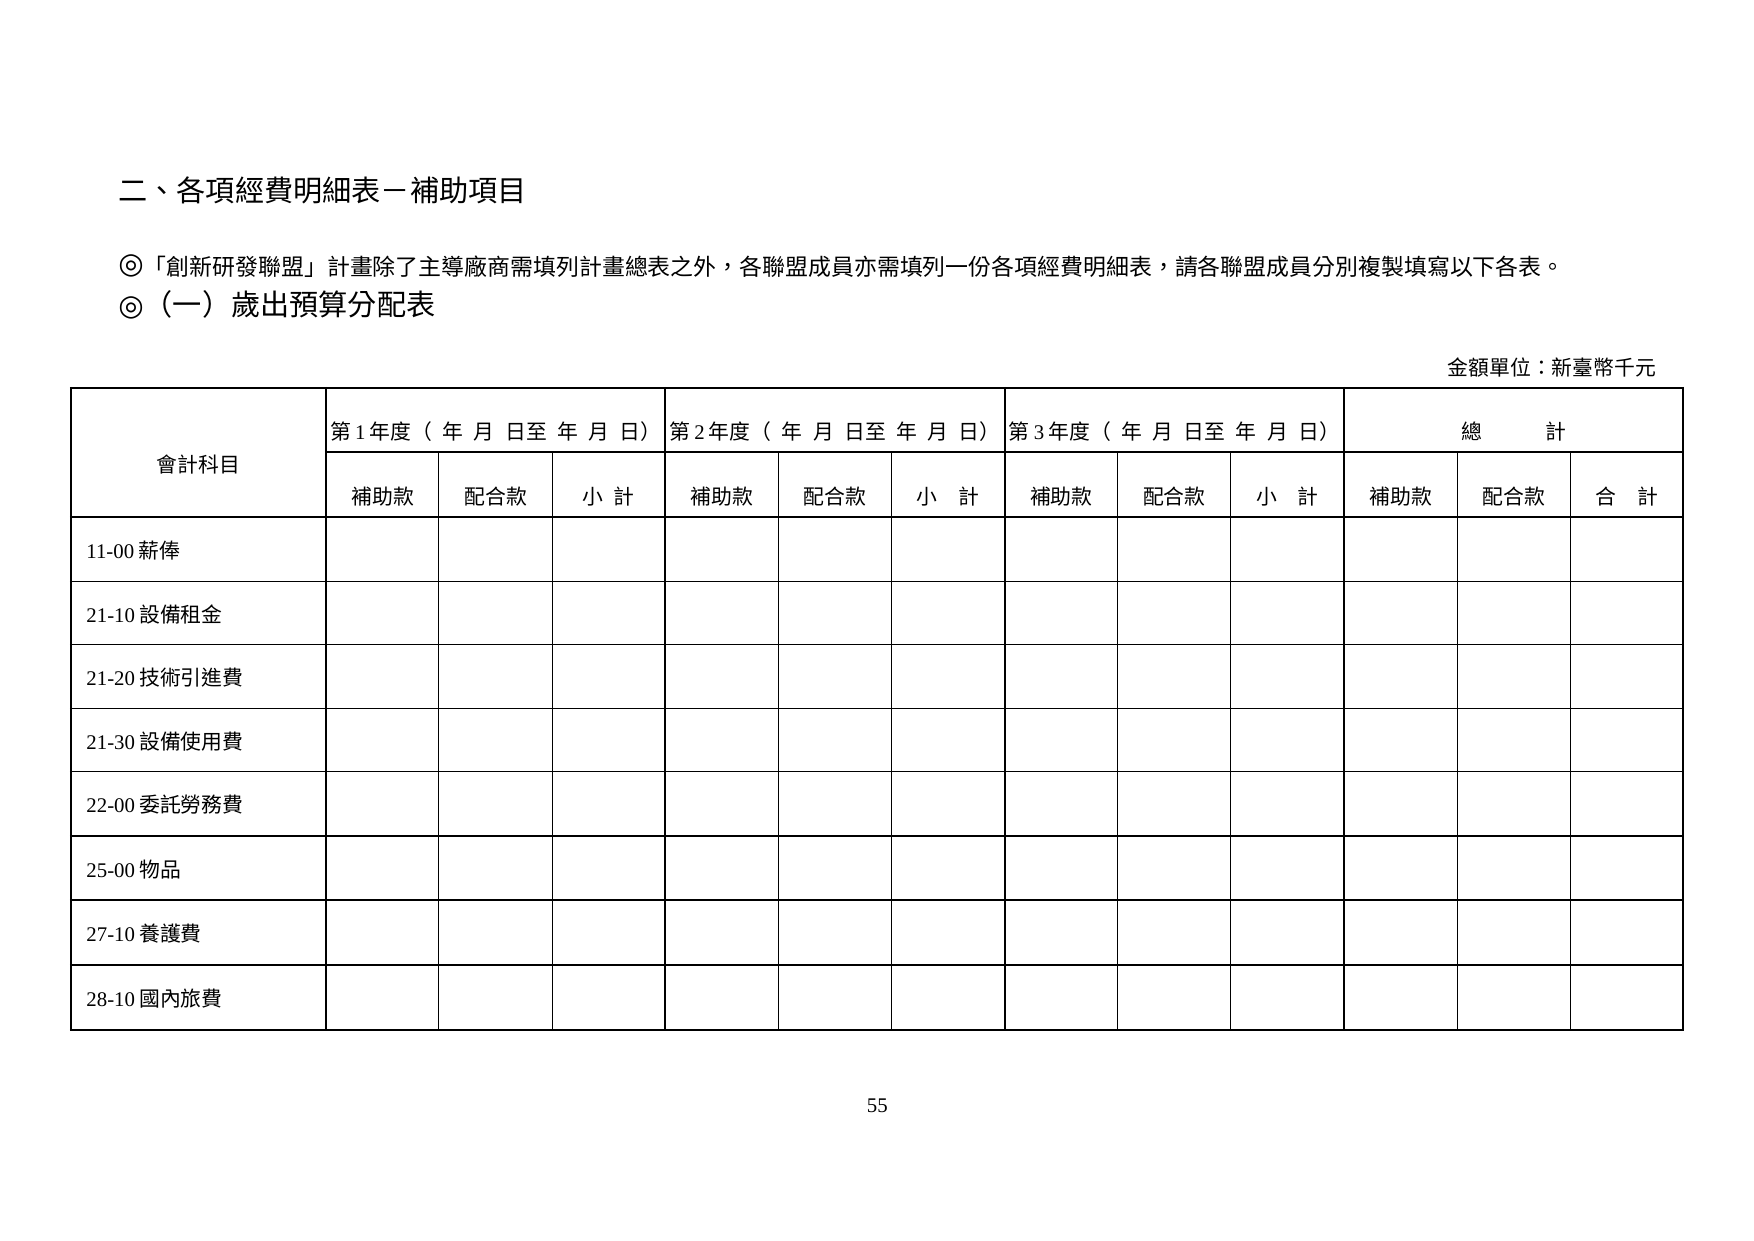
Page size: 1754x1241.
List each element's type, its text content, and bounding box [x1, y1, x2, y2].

table_cell [892, 645, 1004, 708]
table_cell [439, 837, 552, 899]
table_cell [1118, 709, 1230, 771]
table_cell [439, 518, 552, 581]
table_cell [1006, 837, 1117, 899]
table_cell [1345, 582, 1457, 644]
table_cell 配合款 [439, 453, 552, 516]
table_cell [779, 901, 891, 964]
table_cell [553, 966, 664, 1028]
table_cell [1231, 582, 1343, 644]
table_cell [892, 901, 1004, 964]
table_cell [1231, 772, 1343, 835]
table_cell 補助款 [1006, 453, 1117, 516]
table_cell [439, 772, 552, 835]
table_cell [1231, 837, 1343, 899]
table_cell [439, 966, 552, 1028]
table_cell [1345, 709, 1457, 771]
table_cell [1458, 645, 1570, 708]
table_cell 21-10設備租金 [72, 582, 325, 644]
table_cell [779, 645, 891, 708]
table_cell [553, 901, 664, 964]
table_cell [1458, 582, 1570, 644]
table_cell [1231, 901, 1343, 964]
table_cell [327, 837, 438, 899]
table_cell 小 計 [553, 453, 664, 516]
text 二、各項經費明細表－補助項目 [118, 148, 1636, 210]
table_cell [1231, 518, 1343, 581]
table_cell [1345, 772, 1457, 835]
table_cell 28-10國內旅費 [72, 966, 325, 1028]
table_cell 配合款 [779, 453, 891, 516]
table_cell [1571, 582, 1682, 644]
table_cell [1118, 582, 1230, 644]
table_cell [327, 582, 438, 644]
text 金額單位：新臺幣千元 [74, 324, 1656, 387]
table_cell 22-00委託勞務費 [72, 772, 325, 835]
text ◎「創新研發聯盟」計畫除了主導廠商需填列計畫總表之外，各聯盟成員亦需填列一份各項經費明細表，請各聯盟成員分別複製填寫以下各表。 [118, 219, 1636, 282]
table_cell 配合款 [1118, 453, 1230, 516]
table_cell [1006, 518, 1117, 581]
table_header 第1年度（ 年 月 日至 年 月 日） [327, 389, 664, 451]
table_cell [439, 645, 552, 708]
table_cell [779, 582, 891, 644]
table_cell [1231, 709, 1343, 771]
table_cell [666, 582, 778, 644]
table_cell [779, 772, 891, 835]
table_cell 21-20技術引進費 [72, 645, 325, 708]
table_cell [1231, 966, 1343, 1028]
table_cell [1458, 518, 1570, 581]
table_cell [553, 582, 664, 644]
table_cell [1458, 772, 1570, 835]
table_cell [1458, 966, 1570, 1028]
table_cell [1571, 709, 1682, 771]
table_cell [666, 709, 778, 771]
table_cell [439, 901, 552, 964]
table_cell [892, 709, 1004, 771]
table_cell [1571, 645, 1682, 708]
table_cell [553, 772, 664, 835]
table_cell [779, 966, 891, 1028]
table_cell [327, 518, 438, 581]
table_cell [1118, 966, 1230, 1028]
table_cell [666, 518, 778, 581]
table_cell [1231, 645, 1343, 708]
table_cell 21-30設備使用費 [72, 709, 325, 771]
table_cell [327, 901, 438, 964]
table_cell [553, 709, 664, 771]
table_header 第3年度（ 年 月 日至 年 月 日） [1006, 389, 1343, 451]
table_cell [1345, 966, 1457, 1028]
table_cell [779, 837, 891, 899]
table_cell [666, 966, 778, 1028]
table_cell [1571, 837, 1682, 899]
table_cell [327, 645, 438, 708]
table_cell [666, 645, 778, 708]
table_cell [892, 966, 1004, 1028]
table_cell [666, 901, 778, 964]
table_cell [1006, 901, 1117, 964]
table_cell [1345, 518, 1457, 581]
table_cell [1118, 645, 1230, 708]
table_cell 補助款 [666, 453, 778, 516]
table_cell [666, 772, 778, 835]
table_cell [553, 837, 664, 899]
table_cell [1458, 837, 1570, 899]
table_cell [892, 772, 1004, 835]
table_cell [892, 582, 1004, 644]
table_cell [1118, 837, 1230, 899]
table_cell 11-00薪俸 [72, 518, 325, 581]
table_cell [1118, 901, 1230, 964]
table_cell [1006, 645, 1117, 708]
table_cell 25-00物品 [72, 837, 325, 899]
table_cell [1571, 966, 1682, 1028]
table_cell [1118, 772, 1230, 835]
table_cell [666, 837, 778, 899]
table_cell 補助款 [1345, 453, 1457, 516]
table_cell [553, 518, 664, 581]
table_cell 合 計 [1571, 453, 1682, 516]
table_cell [1345, 901, 1457, 964]
table_cell [439, 582, 552, 644]
table_cell 補助款 [327, 453, 438, 516]
table_cell 小 計 [1231, 453, 1343, 516]
table_cell [439, 709, 552, 771]
table_cell [327, 966, 438, 1028]
table_cell [1118, 518, 1230, 581]
table_cell 配合款 [1458, 453, 1570, 516]
table_cell [1458, 709, 1570, 771]
table_cell [1571, 772, 1682, 835]
table_cell [779, 518, 891, 581]
table_cell [1458, 901, 1570, 964]
text ◎（一）歲出預算分配表 [118, 282, 1636, 324]
table_cell [327, 709, 438, 771]
table_cell [553, 645, 664, 708]
table_cell 小 計 [892, 453, 1004, 516]
table_header 第2年度（ 年 月 日至 年 月 日） [666, 389, 1004, 451]
table_cell [1345, 645, 1457, 708]
table_cell [779, 709, 891, 771]
table_header 總 計 [1345, 389, 1682, 451]
table_cell [1006, 966, 1117, 1028]
table_cell [327, 772, 438, 835]
table_cell [1006, 772, 1117, 835]
table_cell 27-10養護費 [72, 901, 325, 964]
table_cell [1571, 901, 1682, 964]
table_header 會計科目 [72, 389, 325, 516]
table_cell [892, 837, 1004, 899]
table_cell [892, 518, 1004, 581]
table_cell [1571, 518, 1682, 581]
table_cell [1006, 709, 1117, 771]
table_cell [1345, 837, 1457, 899]
table_cell [1006, 582, 1117, 644]
